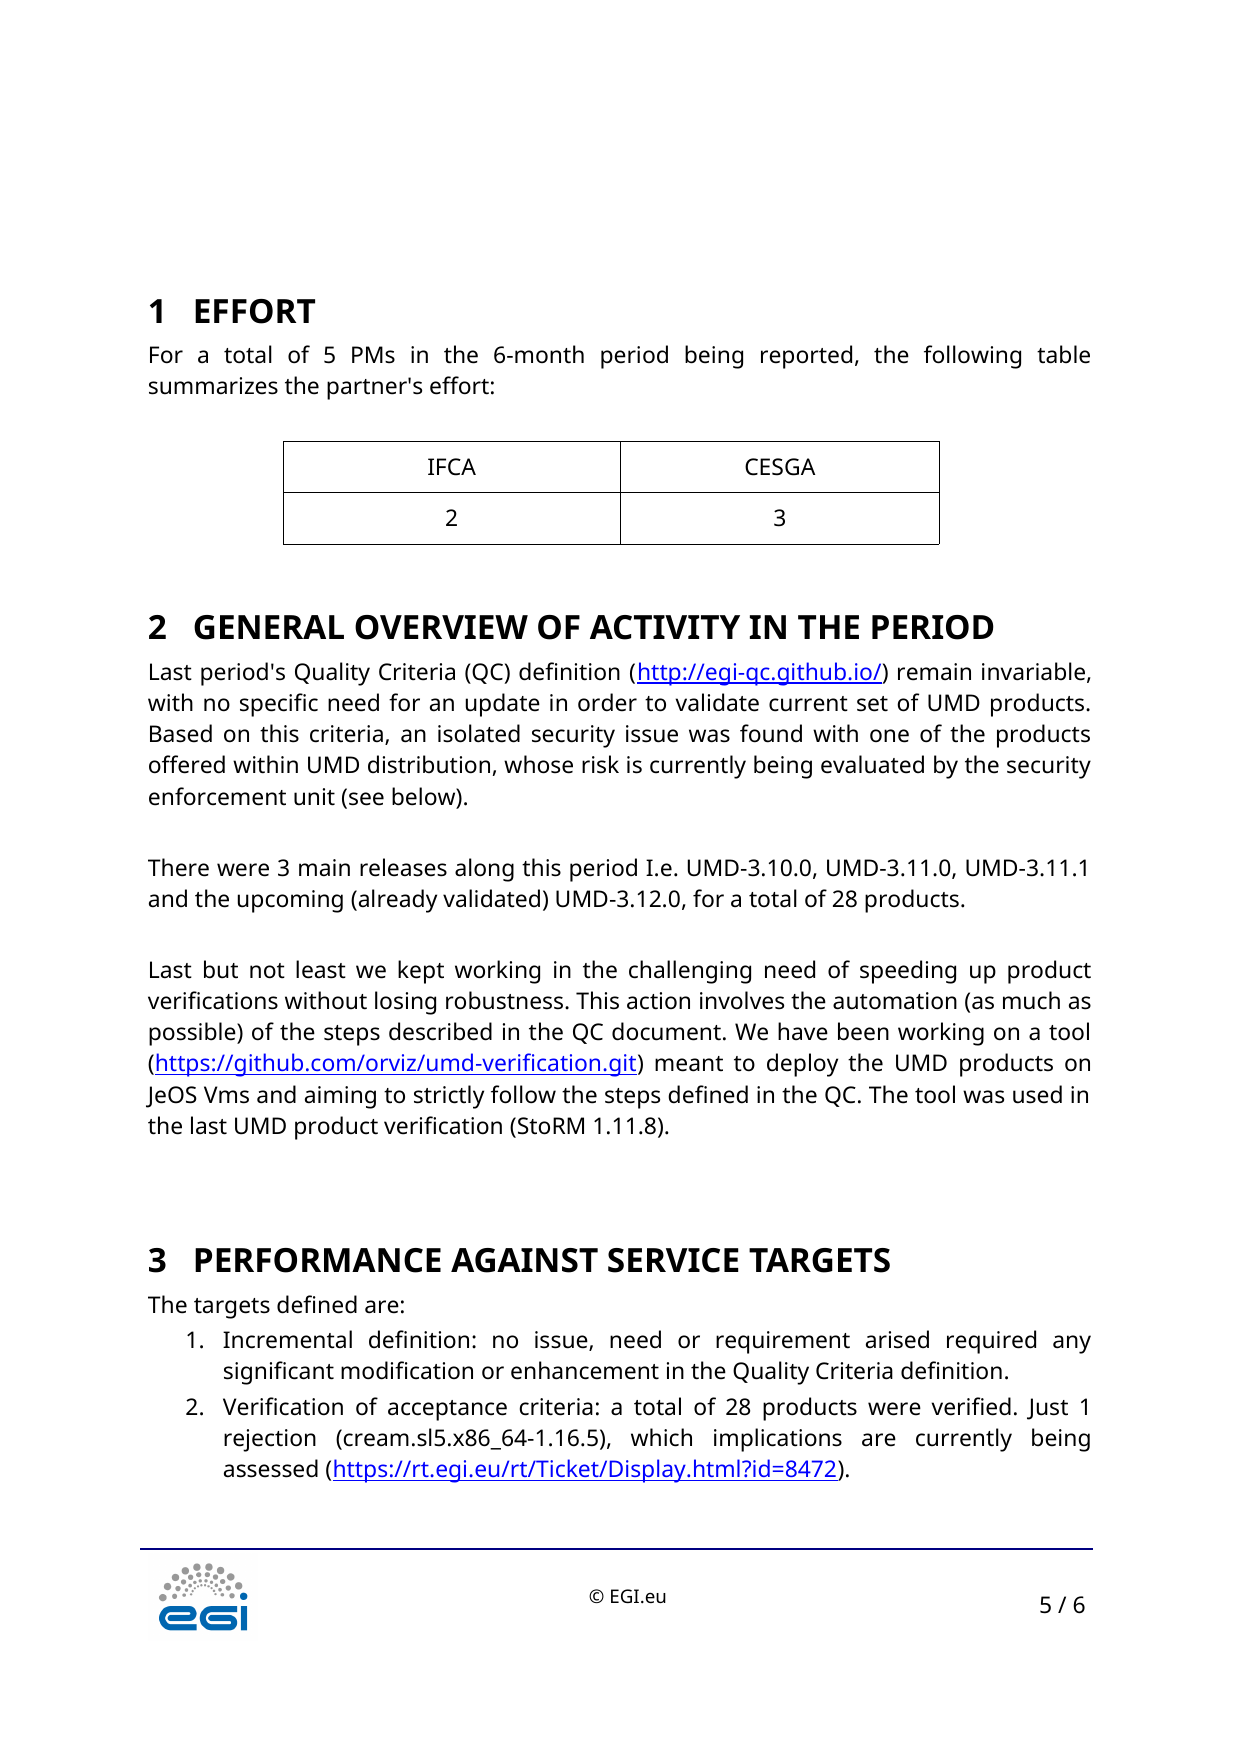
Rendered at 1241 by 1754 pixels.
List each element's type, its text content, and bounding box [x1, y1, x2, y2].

list Verification of acceptance criteria: a total of 28 products were verified. Just 1 rejection (cream.sl5.x86_64-1.16.5), which implications are currently being assessed (https://rt.egi.eu/rt/Ticket/Display.html?id=8472). [185, 1391, 1092, 1484]
text Last period's Quality Criteria (QC) definition (http://egi-qc.github.io/) remain invariable, with no specific need for an update in order to validate current set of UMD products. Based on this criteria, an isolated security issue was found with one of the products offered within UMD distribution, whose risk is currently being evaluated by the security enforcement unit (see below). [148, 656, 1092, 812]
table_header IFCA [284, 442, 620, 492]
text Last but not least we kept working in the challenging need of speeding up product verifications without losing robustness. This action involves the automation (as much as possible) of the steps described in the QC document. We have been working on a tool (https://github.com/orviz/umd-verification.git) meant to deploy the UMD products on JeOS Vms and aiming to strictly follow the steps defined in the QC. The tool was used in the last UMD product verification (StoRM 1.11.8). [148, 953, 1092, 1141]
table_cell 2 [284, 493, 620, 543]
picture [147, 1553, 258, 1641]
text There were 3 main releases along this period I.e. UMD-3.10.0, UMD-3.11.0, UMD-3.11.1 and the upcoming (already validated) UMD-3.12.0, for a total of 28 products. [148, 851, 1092, 914]
subtitle Performance against Service Targets [148, 1237, 1092, 1282]
text For a total of 5 PMs in the 6-month period being reported, the following table summarizes the partner's effort: [148, 339, 1092, 402]
table_cell 3 [621, 493, 939, 543]
list Incremental definition: no issue, need or requirement arised required any significant modification or enhancement in the Quality Criteria definition. [185, 1324, 1092, 1386]
table_header CESGA [621, 442, 939, 492]
subtitle General overview of Activity in the period [148, 604, 1092, 649]
subtitle Effort [148, 287, 1092, 333]
text The targets defined are: [148, 1288, 1092, 1320]
